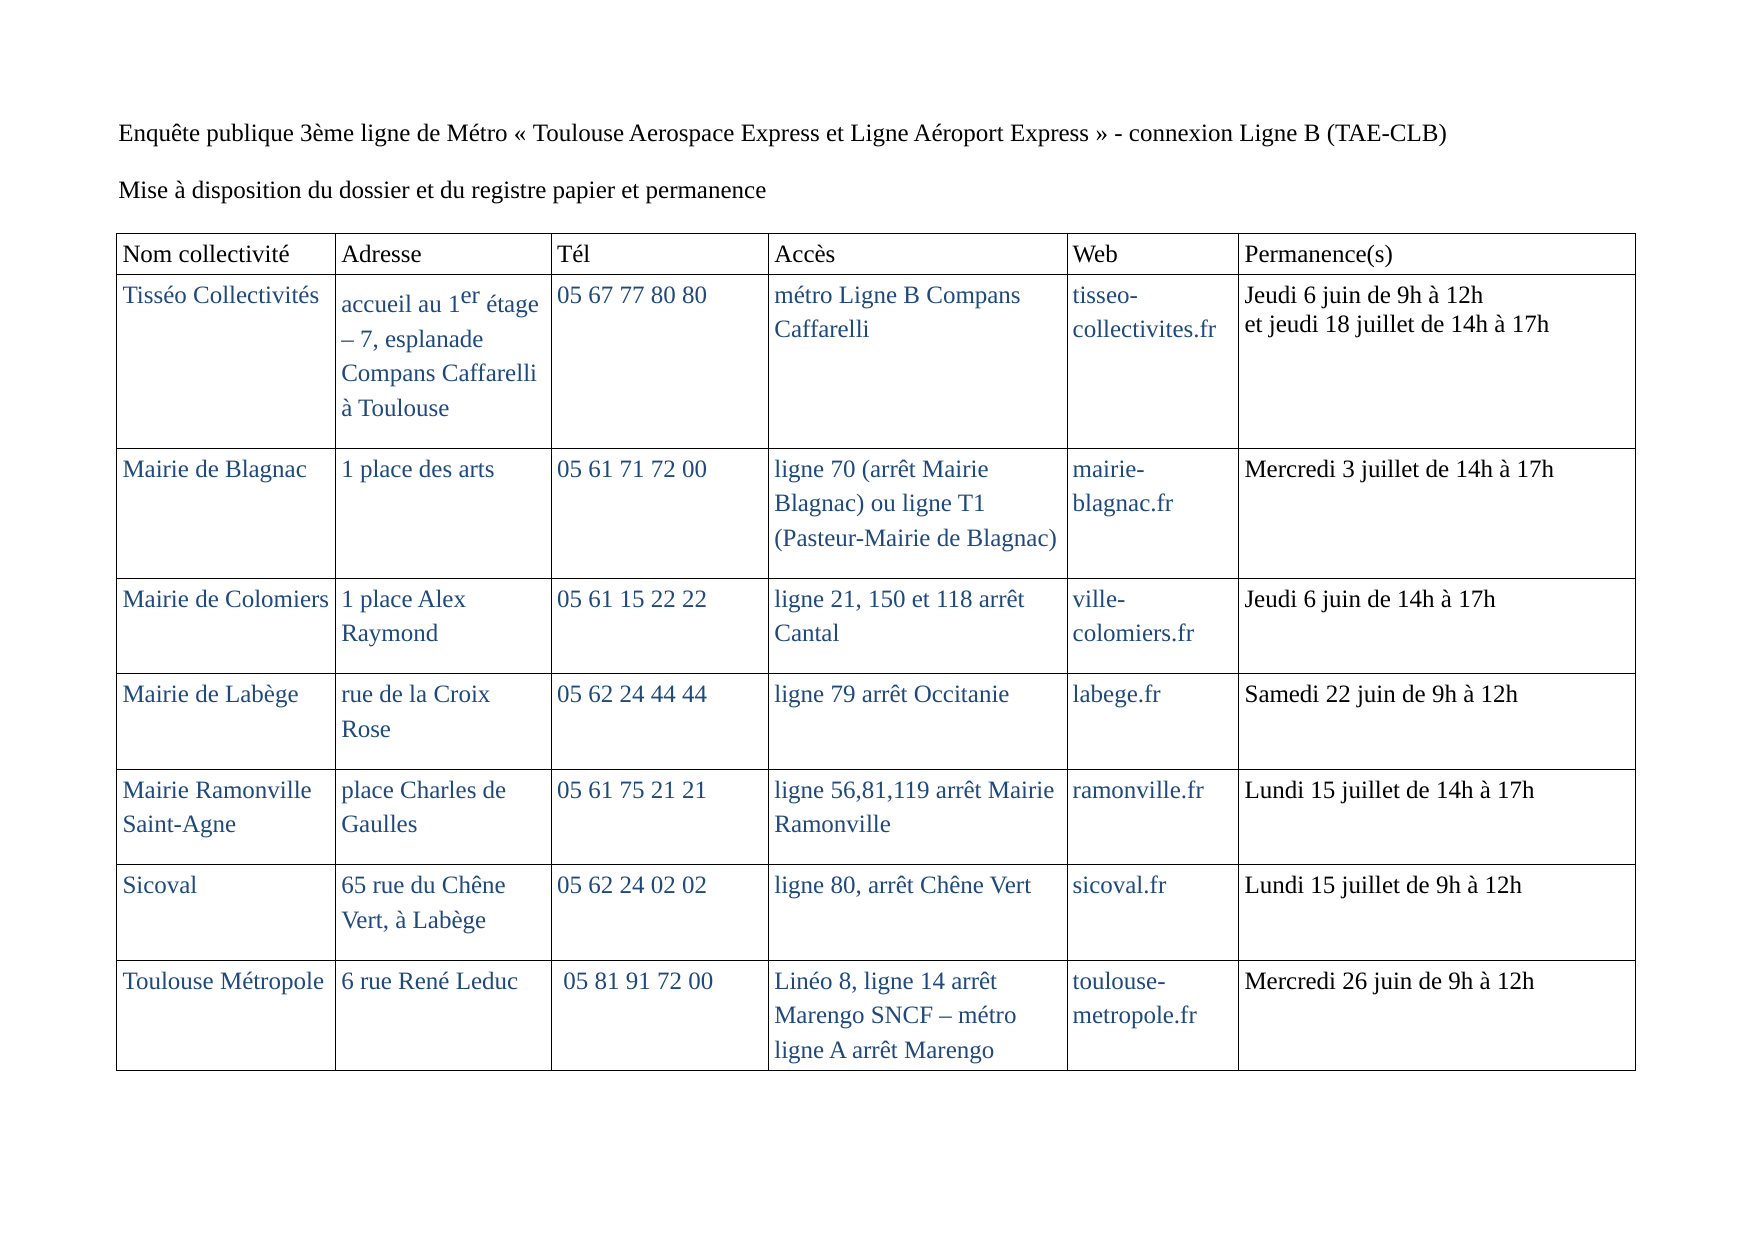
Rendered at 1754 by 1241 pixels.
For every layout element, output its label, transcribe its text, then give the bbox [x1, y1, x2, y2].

table_cell ligne 56,81,119 arrêt Mairie Ramonville [769, 770, 1067, 864]
table_cell ligne 80, arrêt Chêne Vert [769, 865, 1067, 960]
table_cell tisseo-collectivites.fr [1068, 275, 1238, 448]
table_cell Mercredi 3 juillet de 14h à 17h [1239, 449, 1635, 578]
table_cell 1 place des arts [336, 449, 551, 578]
table_cell Toulouse Métropole [117, 961, 335, 1069]
table_cell 6 rue René Leduc [336, 961, 551, 1069]
table_cell Sicoval [117, 865, 335, 960]
table_cell Jeudi 6 juin de 9h à 12h et jeudi 18 juillet de 14h à 17h [1239, 275, 1635, 448]
table_cell métro Ligne B Compans Caffarelli [769, 275, 1067, 448]
table_cell Linéo 8, ligne 14 arrêt Marengo SNCF – métro ligne A arrêt Marengo [769, 961, 1067, 1069]
text Enquête publique 3ème ligne de Métro « Toulouse Aerospace Express et Ligne Aéroport Express » - connexion Ligne B (TAE-CLB) [118, 118, 1636, 147]
table_cell 05 62 24 44 44 [552, 674, 768, 769]
table_cell toulouse-metropole.fr [1068, 961, 1238, 1069]
table_cell 05 67 77 80 80 [552, 275, 768, 448]
table_cell ramonville.fr [1068, 770, 1238, 864]
table_cell 05 62 24 02 02 [552, 865, 768, 960]
table_cell 65 rue du Chêne Vert, à Labège [336, 865, 551, 960]
table_cell place Charles de Gaulles [336, 770, 551, 864]
table_header Web [1068, 234, 1238, 274]
table_cell 05 61 71 72 00 [552, 449, 768, 578]
table_header Nom collectivité [117, 234, 335, 274]
table_cell 05 61 75 21 21 [552, 770, 768, 864]
table_cell Mairie de Blagnac [117, 449, 335, 578]
table_cell 1 place Alex Raymond [336, 579, 551, 673]
table_cell mairie-blagnac.fr [1068, 449, 1238, 578]
table_header Accès [769, 234, 1067, 274]
table_cell 05 81 91 72 00 [552, 961, 768, 1069]
table_cell Tisséo Collectivités [117, 275, 335, 448]
table_cell Lundi 15 juillet de 9h à 12h [1239, 865, 1635, 960]
table_cell labege.fr [1068, 674, 1238, 769]
table_cell Mairie de Colomiers [117, 579, 335, 673]
table_cell Lundi 15 juillet de 14h à 17h [1239, 770, 1635, 864]
table_cell Mairie Ramonville Saint-Agne [117, 770, 335, 864]
table_header Adresse [336, 234, 551, 274]
text Mise à disposition du dossier et du registre papier et permanence [118, 176, 1636, 204]
table_cell ligne 70 (arrêt Mairie Blagnac) ou ligne T1 (Pasteur-Mairie de Blagnac) [769, 449, 1067, 578]
table_cell Jeudi 6 juin de 14h à 17h [1239, 579, 1635, 673]
table_header Tél [552, 234, 768, 274]
table_cell ligne 79 arrêt Occitanie [769, 674, 1067, 769]
table_cell rue de la Croix Rose [336, 674, 551, 769]
table_cell ville-colomiers.fr [1068, 579, 1238, 673]
table_cell Mairie de Labège [117, 674, 335, 769]
table_cell Mercredi 26 juin de 9h à 12h [1239, 961, 1635, 1069]
table_cell ligne 21, 150 et 118 arrêt Cantal [769, 579, 1067, 673]
table_cell Samedi 22 juin de 9h à 12h [1239, 674, 1635, 769]
table_cell sicoval.fr [1068, 865, 1238, 960]
table_header Permanence(s) [1239, 234, 1635, 274]
table_cell 05 61 15 22 22 [552, 579, 768, 673]
table_cell accueil au 1er étage – 7, esplanade Compans Caffarelli à Toulouse [336, 275, 551, 448]
